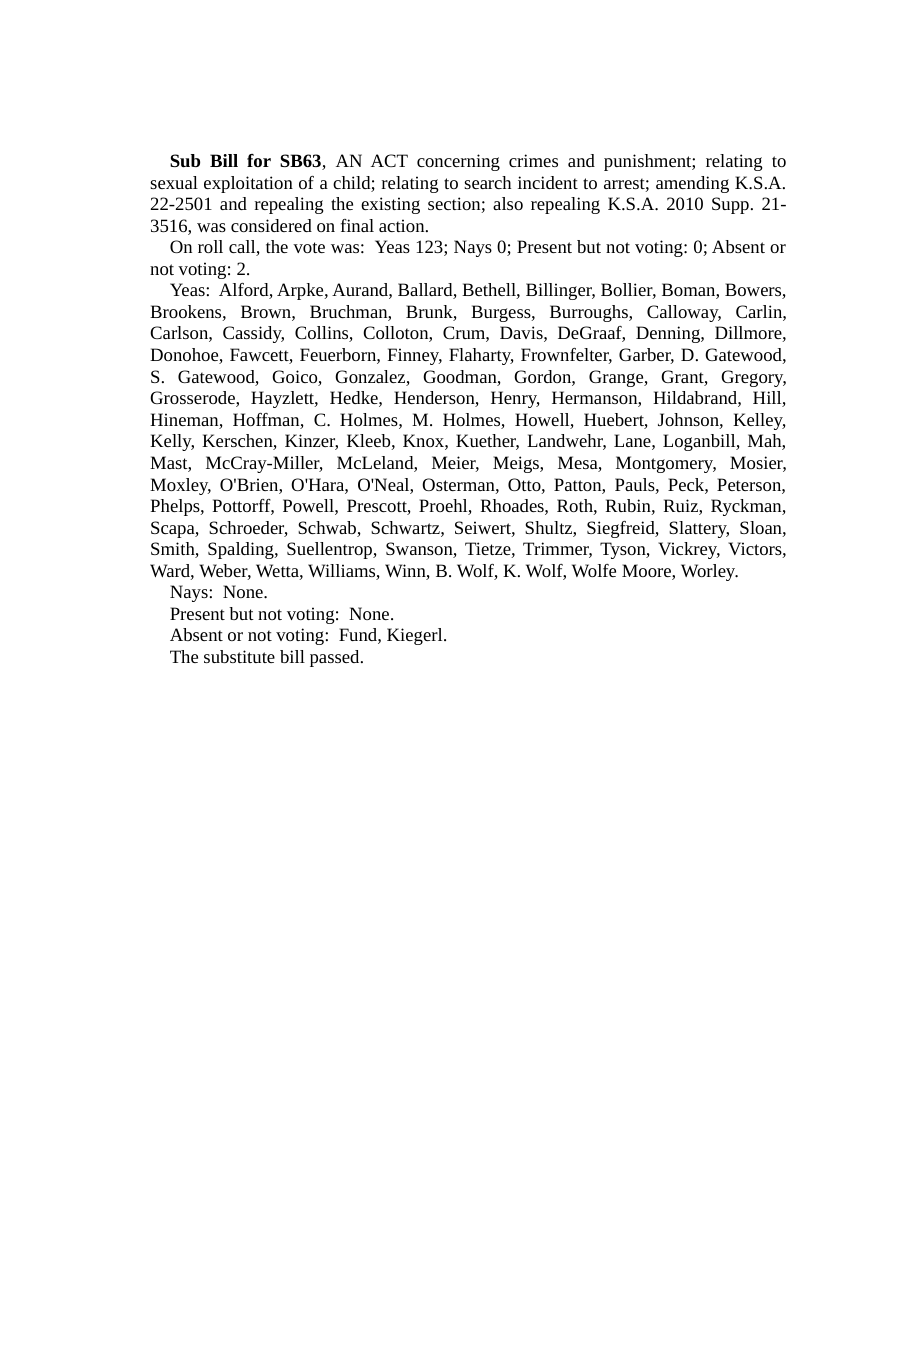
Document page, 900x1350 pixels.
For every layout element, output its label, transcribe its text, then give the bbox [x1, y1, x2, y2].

text On roll call, the vote was: Yeas 123; Nays 0; Present but not voting: 0; Absent or not voting: 2. [150, 236, 787, 279]
text Nays: None. [150, 581, 787, 603]
text Absent or not voting: Fund, Kiegerl. [150, 624, 787, 646]
text Yeas: Alford, Arpke, Aurand, Ballard, Bethell, Billinger, Bollier, Boman, Bowers, Brookens, Brown, Bruchman, Brunk, Burgess, Burroughs, Calloway, Carlin, Carlson, Cassidy, Collins, Colloton, Crum, Davis, DeGraaf, Denning, Dillmore, Donohoe, Fawcett, Feuerborn, Finney, Flaharty, Frownfelter, Garber, D. Gatewood, S. Gatewood, Goico, Gonzalez, Goodman, Gordon, Grange, Grant, Gregory, Grosserode, Hayzlett, Hedke, Henderson, Henry, Hermanson, Hildabrand, Hill, Hineman, Hoffman, C. Holmes, M. Holmes, Howell, Huebert, Johnson, Kelley, Kelly, Kerschen, Kinzer, Kleeb, Knox, Kuether, Landwehr, Lane, Loganbill, Mah, Mast, McCray-Miller, McLeland, Meier, Meigs, Mesa, Montgomery, Mosier, Moxley, O'Brien, O'Hara, O'Neal, Osterman, Otto, Patton, Pauls, Peck, Peterson, Phelps, Pottorff, Powell, Prescott, Proehl, Rhoades, Roth, Rubin, Ruiz, Ryckman, Scapa, Schroeder, Schwab, Schwartz, Seiwert, Shultz, Siegfreid, Slattery, Sloan, Smith, Spalding, Suellentrop, Swanson, Tietze, Trimmer, Tyson, Vickrey, Victors, Ward, Weber, Wetta, Williams, Winn, B. Wolf, K. Wolf, Wolfe Moore, Worley. [150, 279, 787, 581]
text The substitute bill passed. [150, 646, 787, 667]
text Present but not voting: None. [150, 603, 787, 624]
text Sub Bill for SB63, AN ACT concerning crimes and punishment; relating to sexual exploitation of a child; relating to search incident to arrest; amending K.S.A. 22-2501 and repealing the existing section; also repealing K.S.A. 2010 Supp. 21-3516, was considered on final action. [150, 150, 787, 236]
